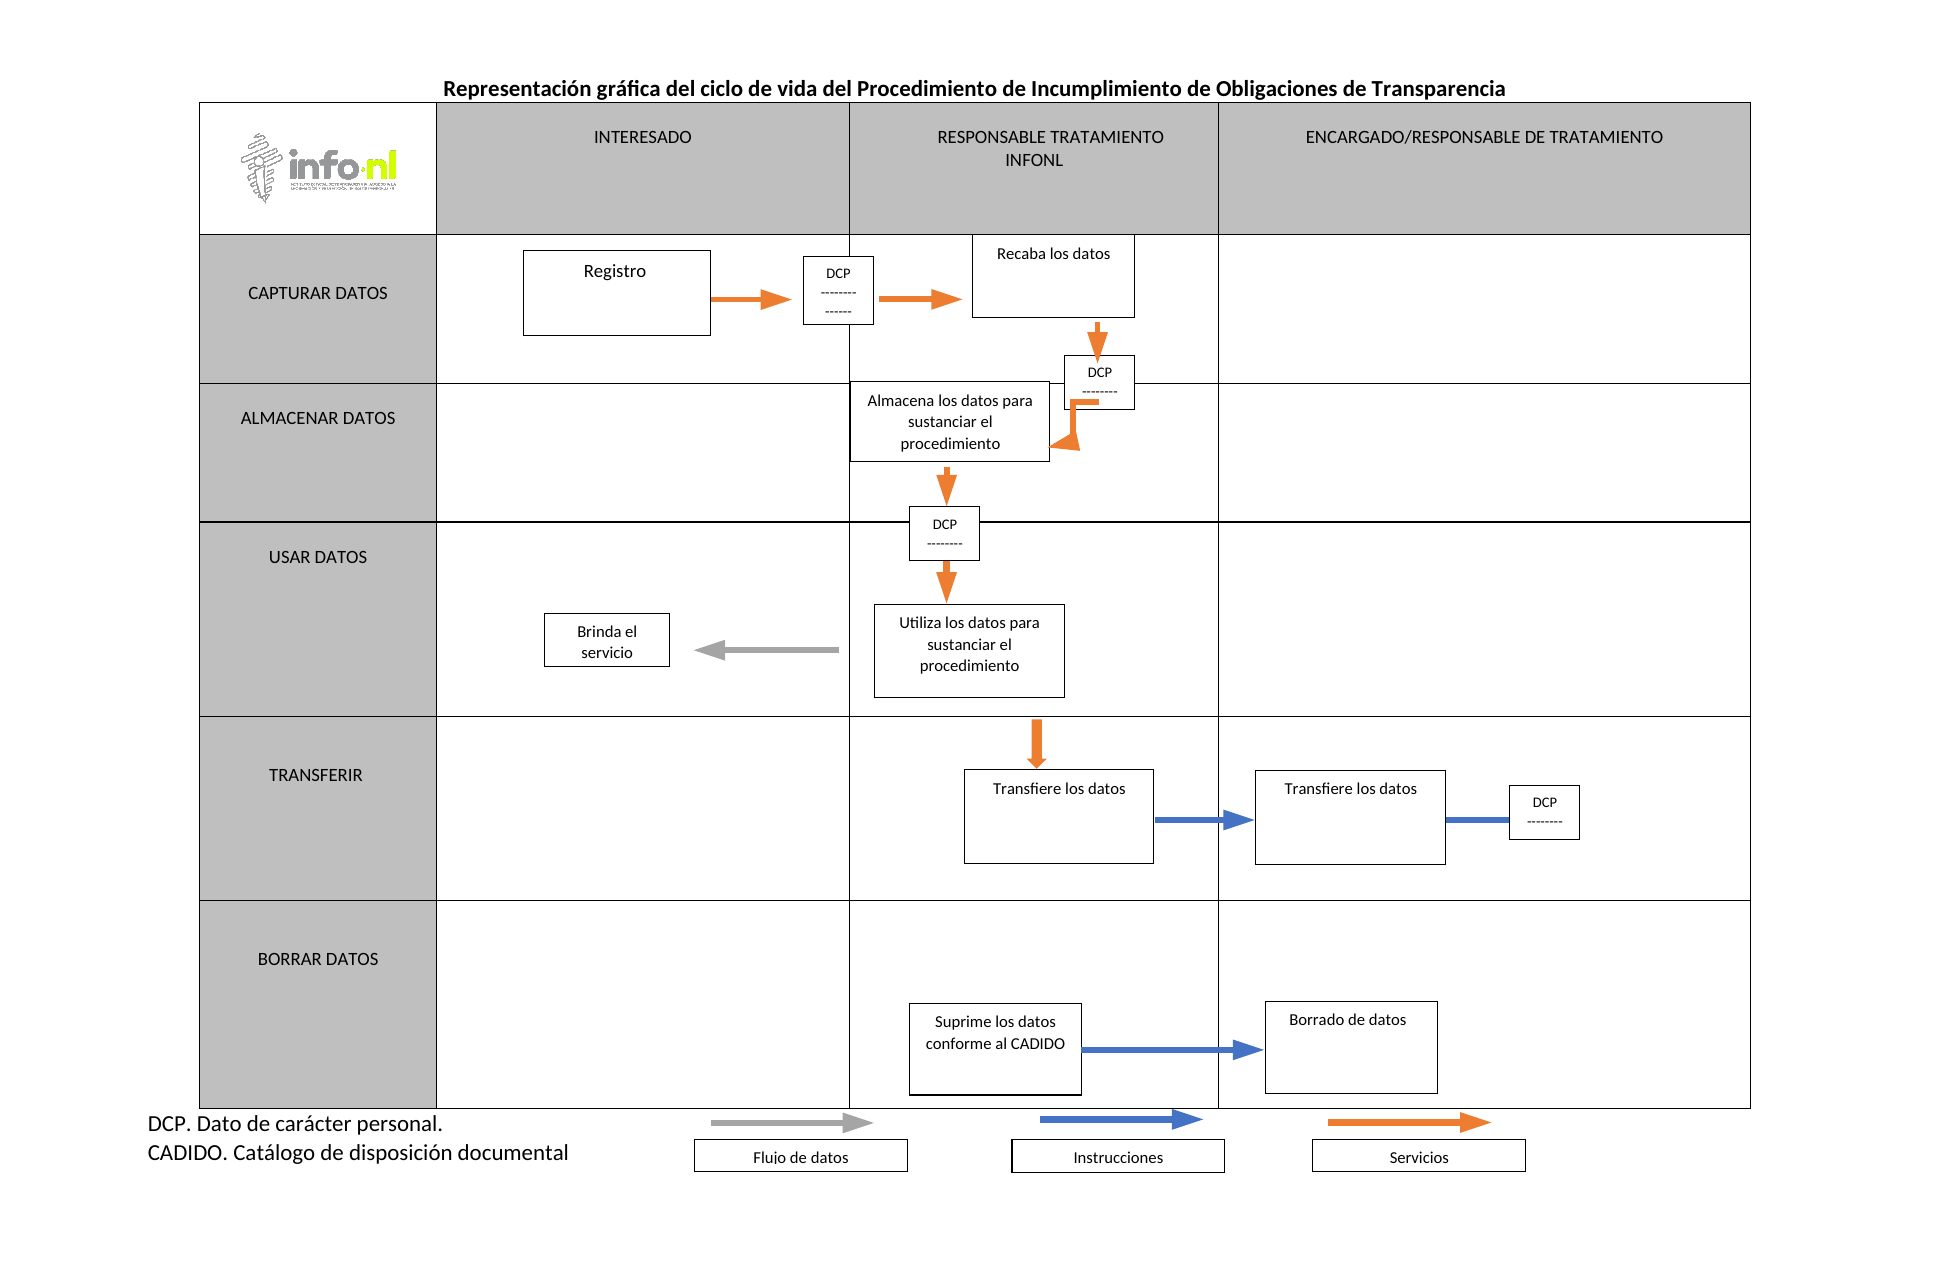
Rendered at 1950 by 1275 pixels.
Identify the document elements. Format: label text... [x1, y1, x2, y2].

text Flujo de datos [710, 1147, 892, 1164]
table_cell [437, 235, 849, 383]
table_cell [1256, 771, 1445, 864]
table_cell [910, 1004, 1081, 1094]
table_cell [875, 605, 1064, 697]
table_cell [1050, 384, 1070, 445]
table_cell [1266, 1002, 1437, 1093]
table_cell [1219, 717, 1750, 900]
table_header RESPONSABLE TRATAMIENTO INFONL [850, 103, 1218, 234]
table_header ENCARGADO/RESPONSABLE DE TRATAMIENTO [1219, 103, 1750, 234]
table_cell [437, 384, 849, 521]
text [1526, 1138, 1802, 1167]
text [908, 1138, 1224, 1167]
table_cell [850, 717, 1218, 900]
table_cell [850, 523, 1218, 716]
table_header [200, 103, 436, 234]
table_cell TRANSFERIR [200, 717, 436, 900]
table_cell [850, 235, 1218, 383]
table_cell [851, 382, 1049, 461]
text [695, 1140, 907, 1171]
table_cell [910, 507, 979, 560]
text [1013, 1140, 1224, 1172]
table_cell [1219, 901, 1750, 1108]
table_cell [1510, 786, 1579, 839]
table_header INTERESADO [437, 103, 849, 234]
table_cell USAR DATOS [200, 523, 436, 716]
table_cell [973, 235, 1134, 317]
text [1225, 1138, 1312, 1167]
text Instrucciones [1027, 1147, 1209, 1164]
table_cell [437, 717, 849, 900]
table_cell [437, 523, 849, 716]
table_cell [1065, 356, 1134, 409]
table_cell [1219, 523, 1750, 716]
text DCP. Dato de carácter personal. [148, 1109, 1802, 1137]
text [1313, 1140, 1525, 1171]
table_cell [965, 770, 1153, 863]
table_cell ALMACENAR DATOS [200, 384, 436, 521]
table_cell [850, 384, 1218, 521]
table_cell [850, 901, 1218, 1108]
table_cell [804, 257, 873, 324]
table_cell BORRAR DATOS [200, 901, 436, 1108]
table_cell CAPTURAR DATOS [200, 235, 436, 383]
table_cell [1219, 235, 1750, 383]
table_cell [437, 901, 849, 1108]
text Servicios [1328, 1147, 1510, 1164]
text CADIDO. Catálogo de disposición documental [148, 1138, 694, 1167]
table_cell [1219, 384, 1750, 521]
